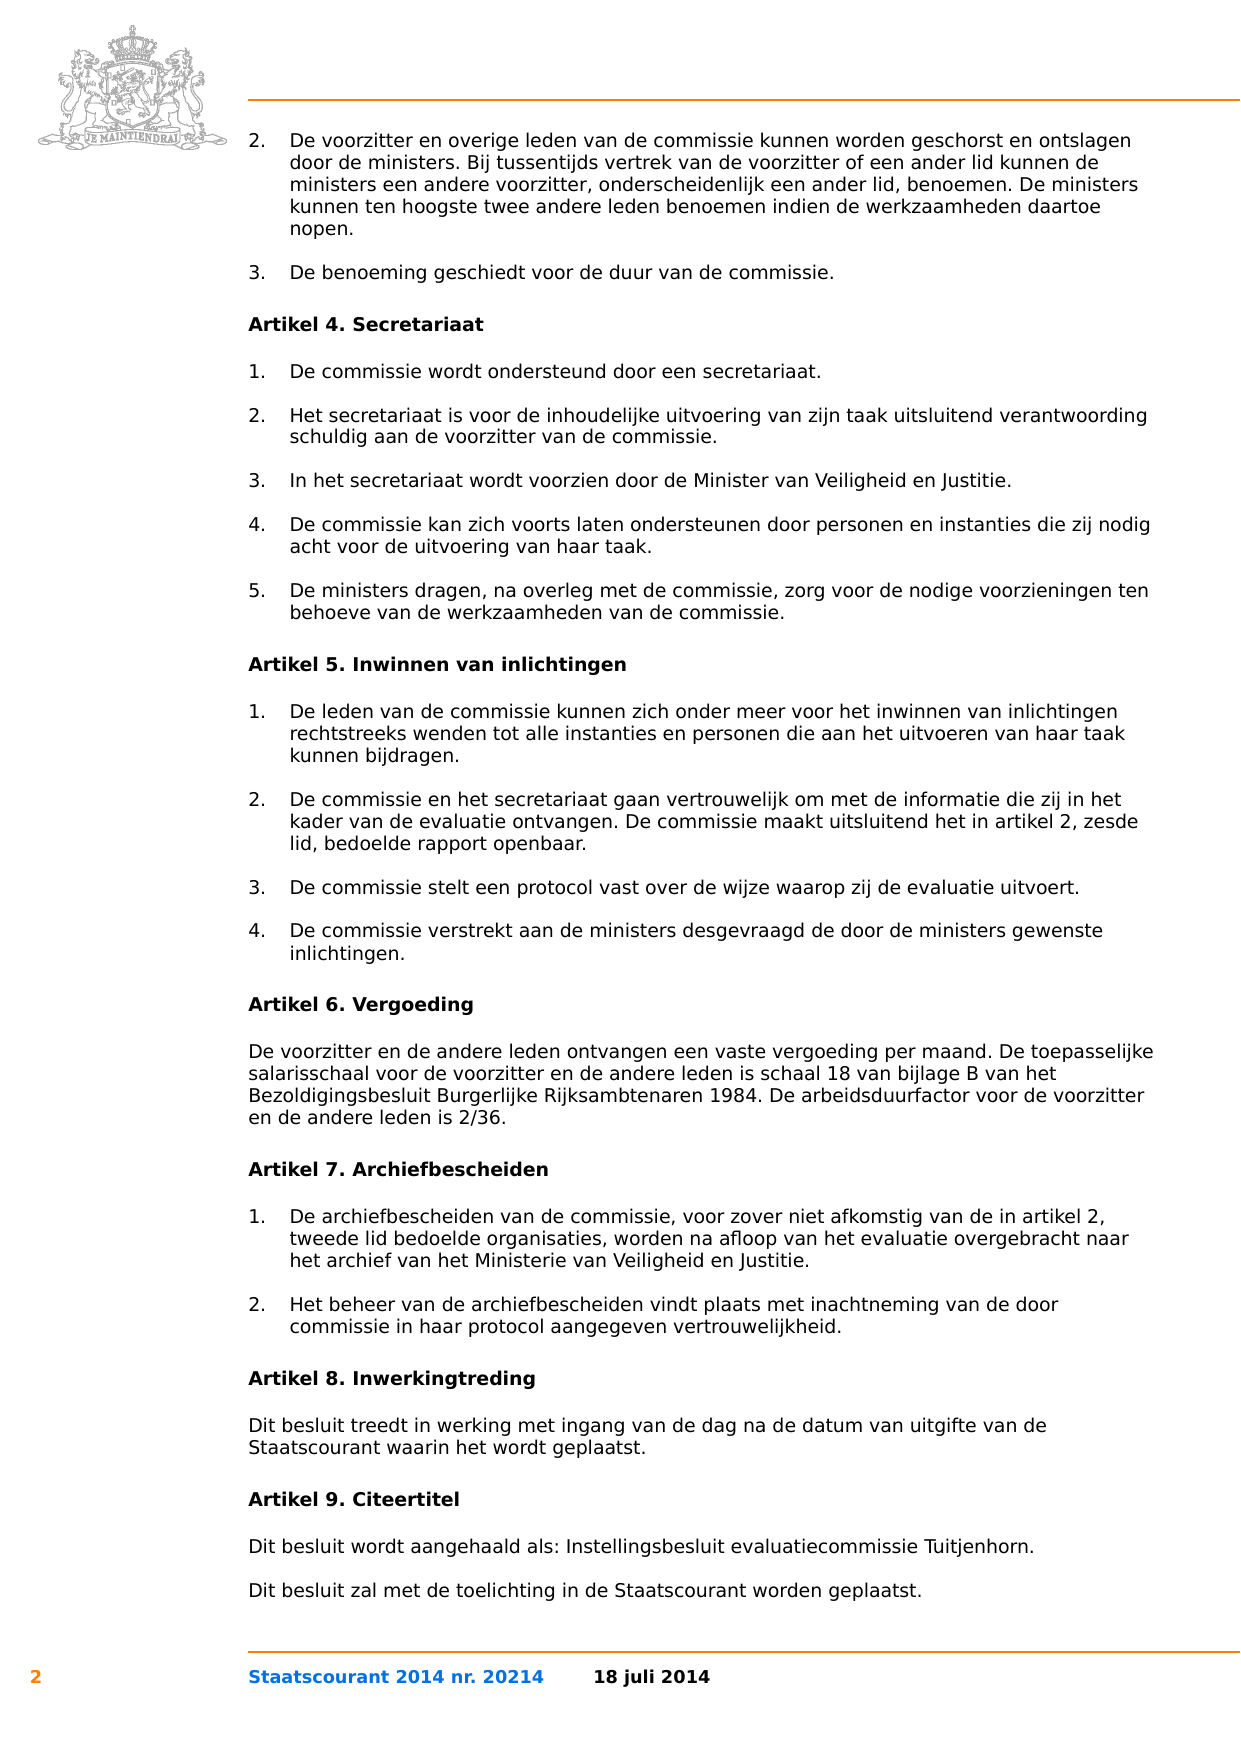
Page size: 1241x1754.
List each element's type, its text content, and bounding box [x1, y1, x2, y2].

text 2. Het beheer van de archiefbescheiden vindt plaats met inachtneming van de door commissie in haar protocol aangegeven vertrouwelijkheid. [248, 1294, 1163, 1338]
text 2. Het secretariaat is voor de inhoudelijke uitvoering van zijn taak uitsluitend verantwoording schuldig aan de voorzitter van de commissie. [248, 404, 1163, 448]
text Dit besluit wordt aangehaald als: Instellingsbesluit evaluatiecommissie Tuitjenhorn. [248, 1536, 1163, 1558]
subtitle Artikel 9. Citeertitel [248, 1489, 1163, 1511]
text 1. De archiefbescheiden van de commissie, voor zover niet afkomstig van de in artikel 2, tweede lid bedoelde organisaties, worden na afloop van het evaluatie overgebracht naar het archief van het Ministerie van Veiligheid en Justitie. [248, 1206, 1163, 1272]
text 1. De commissie wordt ondersteund door een secretariaat. [248, 361, 1163, 383]
text 2. De commissie en het secretariaat gaan vertrouwelijk om met de informatie die zij in het kader van de evaluatie ontvangen. De commissie maakt uitsluitend het in artikel 2, zesde lid, bedoelde rapport openbaar. [248, 789, 1163, 855]
text 3. In het secretariaat wordt voorzien door de Minister van Veiligheid en Justitie. [248, 470, 1163, 492]
subtitle Artikel 8. Inwerkingtreding [248, 1368, 1163, 1390]
text 4. De commissie verstrekt aan de ministers desgevraagd de door de ministers gewenste inlichtingen. [248, 920, 1163, 964]
subtitle Artikel 4. Secretariaat [248, 314, 1163, 336]
text 1. De leden van de commissie kunnen zich onder meer voor het inwinnen van inlichtingen rechtstreeks wenden tot alle instanties en personen die aan het uitvoeren van haar taak kunnen bijdragen. [248, 701, 1163, 767]
text Dit besluit treedt in werking met ingang van de dag na de datum van uitgifte van de Staatscourant waarin het wordt geplaatst. [248, 1415, 1163, 1459]
subtitle Artikel 7. Archiefbescheiden [248, 1159, 1163, 1181]
picture [38, 25, 227, 150]
text 3. De commissie stelt een protocol vast over de wijze waarop zij de evaluatie uitvoert. [248, 877, 1163, 898]
text 3. De benoeming geschiedt voor de duur van de commissie. [248, 262, 1163, 284]
text Dit besluit zal met de toelichting in de Staatscourant worden geplaatst. [248, 1580, 1163, 1602]
text 4. De commissie kan zich voorts laten ondersteunen door personen en instanties die zij nodig acht voor de uitvoering van haar taak. [248, 514, 1163, 558]
subtitle Artikel 6. Vergoeding [248, 994, 1163, 1016]
text 5. De ministers dragen, na overleg met de commissie, zorg voor de nodige voorzieningen ten behoeve van de werkzaamheden van de commissie. [248, 580, 1163, 624]
text De voorzitter en de andere leden ontvangen een vaste vergoeding per maand. De toepasselijke salarisschaal voor de voorzitter en de andere leden is schaal 18 van bijlage B van het Bezoldigingsbesluit Burgerlijke Rijksambtenaren 1984. De arbeidsduurfactor voor de voorzitter en de andere leden is 2/36. [248, 1041, 1163, 1129]
subtitle Artikel 5. Inwinnen van inlichtingen [248, 654, 1163, 676]
text 2. De voorzitter en overige leden van de commissie kunnen worden geschorst en ontslagen door de ministers. Bij tussentijds vertrek van de voorzitter of een ander lid kunnen de ministers een andere voorzitter, onderscheidenlijk een ander lid, benoemen. De ministers kunnen ten hoogste twee andere leden benoemen indien de werkzaamheden daartoe nopen. [248, 130, 1163, 240]
